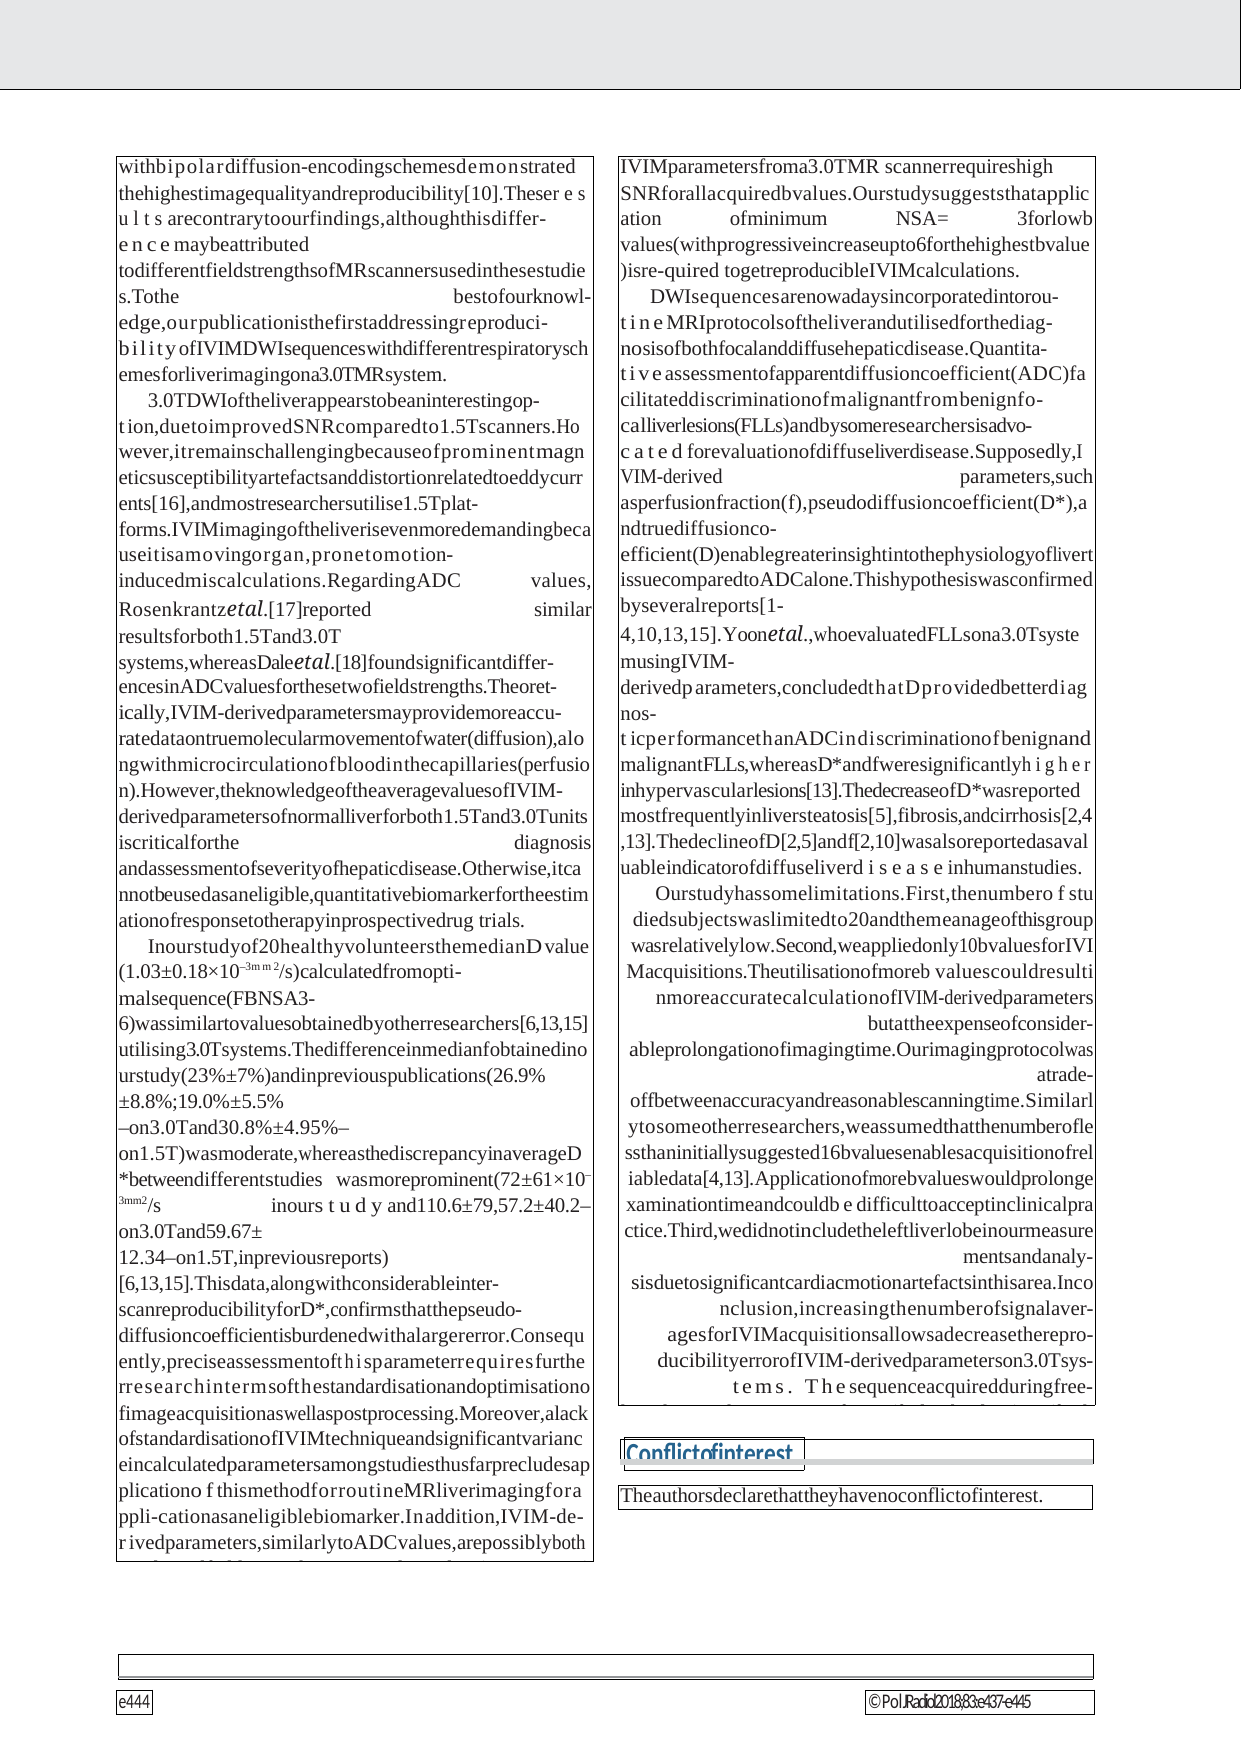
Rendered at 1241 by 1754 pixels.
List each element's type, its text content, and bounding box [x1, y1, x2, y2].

text 3.0TDWIoftheliverappearstobeaninterestingop-tion,duetoimprovedSNRcomparedto1.5Tscanners.However,itremainschallengingbecauseofprominentmagneticsusceptibilityartefactsanddistortionrelatedtoeddycurrents[16],andmostresearchersutilise1.5Tplat-forms.IVIMimagingoftheliverisevenmoredemandingbecauseitisamovingorgan,pronetomotion-inducedmiscalculations.RegardingADC values, Rosenkrantzetal.[17]reported similar resultsforboth1.5Tand3.0T [118, 388, 591, 648]
text Inourstudyof20healthyvolunteersthemedianDvalue(1.03±0.18×10–3mm2/s)calculatedfromopti-malsequence(FBNSA3-6)wassimilartovaluesobtainedbyotherresearchers[6,13,15]utilising3.0Tsystems.Thedifferenceinmedianfobtainedinourstudy(23%±7%)andinpreviouspublications(26.9%±8.8%;19.0%±5.5% [118, 933, 591, 1113]
text SNRforallacquiredbvalues.Ourstudysuggeststhatapplication ofminimum NSA= 3forlowb values(withprogressiveincreaseupto6forthehighestbvalue)isre-quired togetreproducibleIVIMcalculations. [620, 180, 1093, 282]
text DWIsequencesarenowadaysincorporatedintorou-tineMRIprotocolsoftheliverandutilisedforthediag-nosisofbothfocalanddiffusehepaticdisease.Quantita-tiveassessmentofapparentdiffusioncoefficient(ADC)facilitateddiscriminationofmalignantfrombenignfo-calliverlesions(FLLs)andbysomeresearchersisadvo-catedforevaluationofdiffuseliverdisease.Supposedly,IVIM-derived parameters,such asperfusionfraction(f),pseudodiffusioncoefficient(D*),andtruediffusionco-efficient(D)enablegreaterinsightintothephysiologyoflivertissuecomparedtoADCalone.Thishypothesiswasconfirmedbyseveralreports[1-4,10,13,15].Yoonetal.,whoevaluatedFLLsona3.0TsystemusingIVIM-derivedparameters,concludedthatDprovidedbetterdiagnos-ticperformancethanADCindiscriminationofbenignandmalignantFLLs,whereasD*andfweresignificantlyhigherinhypervascularlesions[13].ThedecreaseofD*wasreportedmostfrequentlyinliversteatosis[5],fibrosis,andcirrhosis[2,4,13].ThedeclineofD[2,5]andf[2,10]wasalsoreportedasavaluableindicatorofdiffuseliverdiseaseinhumanstudies. [620, 284, 1093, 879]
text ©PolJRadiol2018;83:e437-e445 [868, 1691, 1094, 1714]
text 12.34–on1.5T,inpreviousreports)[6,13,15].Thisdata,alongwithconsiderableinter-scanreproducibilityforD*,confirmsthatthepseudo-diffusioncoefficientisburdenedwithalargererror.Consequently,preciseassessmentofthisparameterrequiresfurtherresearchintermsofthestandardisationandoptimisationofimageacquisitionaswellaspostprocessing.Moreover,alackofstandardisationofIVIMtechniqueandsignificantvarianceincalculatedparametersamongstudiesthusfarprecludesapplicationofthismethodforroutineMRliverimagingforappli-cationasaneligiblebiomarker.Inaddition,IVIM-de-rivedparameters,similarlytoADCvalues,arepossiblybothvendorandfieldstrength dependent(1.5Tvs.3.0T)[19,20].AmongmanyfactorsthatmayinfluenceDWIcalculationsareecho time, gradientamplitude,andsepa-ration ofdiffusiongradient [20].Accuratecalculationof [118, 1245, 591, 1561]
text encesinADCvaluesforthesetwofieldstrengths.Theoret-ically,IVIM-derivedparametersmayprovidemoreaccu-ratedataontruemolecularmovementofwater(diffusion),alongwithmicrocirculationofbloodinthecapillaries(perfusion).However,theknowledgeoftheaveragevaluesofIVIM-derivedparametersofnormalliverforboth1.5Tand3.0Tunits iscriticalforthe diagnosis andassessmentofseverityofhepaticdisease.Otherwise,itcannotbeusedasaneligible,quantitativebiomarkerfortheestimationofresponsetotherapyinprospectivedrug trials. [118, 674, 591, 932]
text e444 [118, 1691, 152, 1714]
text IVIMparametersfroma3.0TMR scannerrequireshigh [620, 157, 1095, 178]
text –on3.0Tand30.8%±4.95%–on1.5T)wasmoderate,whereasthediscrepancyinaverageD*betweendifferentstudies wasmoreprominent(72±61×10–3mm2/s inourstudyand110.6±79,57.2±40.2–on3.0Tand59.67± [118, 1115, 591, 1243]
text Theauthorsdeclarethattheyhavenoconflictofinterest. [620, 1486, 1092, 1506]
text thehighestimagequalityandreproducibility[10].Theseresultsarecontrarytoourfindings,althoughthisdiffer-encemaybeattributed todifferentfieldstrengthsofMRscannersusedinthesestudies.Tothe bestofourknowl-edge,ourpublicationisthefirstaddressingreproduci-bilityofIVIMDWIsequenceswithdifferentrespiratoryschemesforliverimagingona3.0TMRsystem. [118, 180, 591, 386]
text [626, 1465, 804, 1470]
text withbipolardiffusion-encodingschemesdemonstrated [118, 157, 593, 178]
text Ourstudyhassomelimitations.First,thenumberofstudiedsubjectswaslimitedto20andthemeanageofthisgroupwasrelativelylow.Second,weappliedonly10bvaluesforIVIMacquisitions.TheutilisationofmorebvaluescouldresultinmoreaccuratecalculationofIVIM-derivedparameters butattheexpenseofconsider-ableprolongationofimagingtime.Ourimagingprotocolwasatrade-offbetweenaccuracyandreasonablescanningtime.Similarlytosomeotherresearchers,weassumedthatthenumberoflessthaninitiallysuggested16bvaluesenablesacquisitionofreliabledata[4,13].Applicationofmorebvalueswouldprolongexaminationtimeandcouldbedifficulttoacceptinclinicalpractice.Third,wedidnotincludetheleftliverlobeinourmeasurementsandanaly-sisduetosignificantcardiacmotionartefactsinthisarea.Inconclusion,increasingthenumberofsignalaver-agesforIVIMacquisitionsallowsadecreasetherepro-ducibilityerrorofIVIM-derivedparameterson3.0Tsys-tems. Thesequenceacquiredduringfree-breathingwithNSArisingfrom3(forlowbvalues)to6(forthehighestbvalue)was optimalinterms ofbothreproducibilityand [620, 881, 1093, 1405]
text Conflictofinterest [626, 1440, 804, 1459]
text systems,whereasDaleetal.[18]foundsignificantdiffer- [118, 650, 593, 674]
